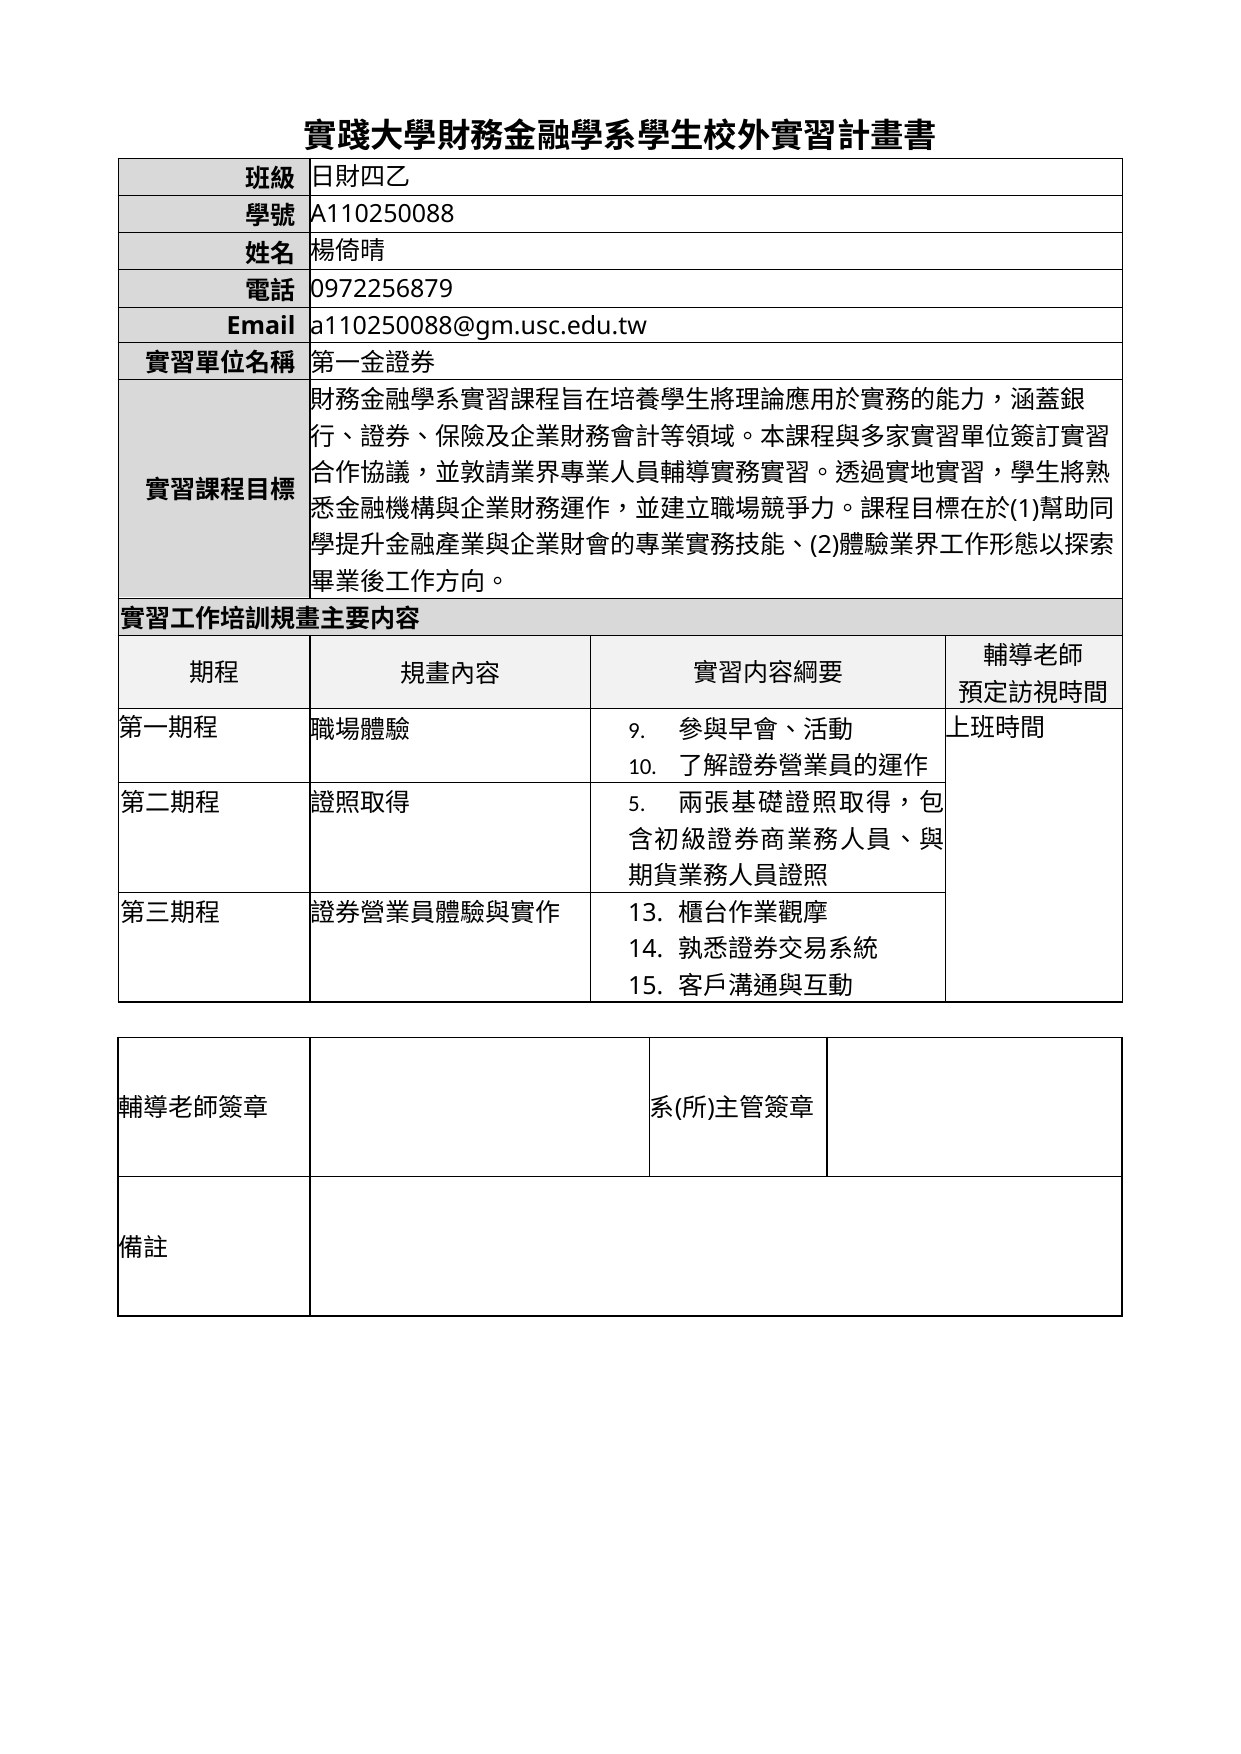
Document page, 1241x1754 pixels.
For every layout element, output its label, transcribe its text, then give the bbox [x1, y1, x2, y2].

table_cell 姓名 [119, 233, 309, 269]
table_header 日財四乙 [311, 159, 1122, 195]
table_header [311, 1038, 649, 1176]
table_cell 第一期程 [119, 709, 309, 782]
table_header [828, 1038, 1121, 1176]
table_cell 楊倚晴 [311, 233, 1122, 269]
table_cell 備註 [119, 1177, 309, 1315]
text 實踐大學財務金融學系學生校外實習計畫書 [118, 109, 1122, 157]
table_cell 學號 [119, 196, 309, 232]
table_cell 規畫內容 [311, 636, 590, 708]
table_cell 證照取得 [311, 783, 590, 892]
table_cell 櫃台作業觀摩 孰悉證券交易系統 客戶溝通與互動 [591, 893, 945, 1001]
table_cell 實習内容綱要 [591, 636, 945, 708]
table_cell 第三期程 [119, 893, 309, 1001]
table_cell A110250088 [311, 196, 1122, 232]
table_cell 實習單位名稱 [119, 343, 309, 379]
table_header 輔導老師簽章 [119, 1038, 309, 1176]
table_cell 0972256879 [311, 270, 1122, 307]
table_cell 財務金融學系實習課程旨在培養學生將理論應用於實務的能力，涵蓋銀行、證券、保險及企業財務會計等領域。本課程與多家實習單位簽訂實習合作協議，並敦請業界專業人員輔導實務實習。透過實地實習，學生將熟悉金融機構與企業財務運作，並建立職場競爭力。課程目標在於(1)幫助同學提升金融產業與企業財會的專業實務技能、(2)體驗業界工作形態以探索畢業後工作方向。 [311, 380, 1122, 597]
table_cell 輔導老師 預定訪視時間 [946, 636, 1122, 708]
table_cell 證券營業員體驗與實作 [311, 893, 590, 1001]
table_cell 電話 [119, 270, 309, 307]
table_cell a110250088@gm.usc.edu.tw [311, 308, 1122, 342]
table_cell 第二期程 [119, 783, 309, 892]
table_cell 參與早會、活動 了解證券營業員的運作 [591, 709, 945, 782]
table_cell 第一金證券 [311, 343, 1122, 379]
table_cell [311, 1177, 1121, 1315]
table_cell 職場體驗 [311, 709, 590, 782]
table_header 系(所)主管簽章 [650, 1038, 826, 1176]
table_cell 上班時間 [946, 709, 1122, 1001]
table_header 班級 [119, 159, 309, 195]
table_cell Email [119, 308, 309, 342]
table_cell 期程 [119, 636, 309, 708]
table_cell 兩張基礎證照取得，包含初級證券商業務人員、與期貨業務人員證照 [591, 783, 945, 892]
table_cell 實習課程目標 [119, 380, 309, 597]
table_cell 實習工作培訓規畫主要内容 [119, 599, 1122, 635]
